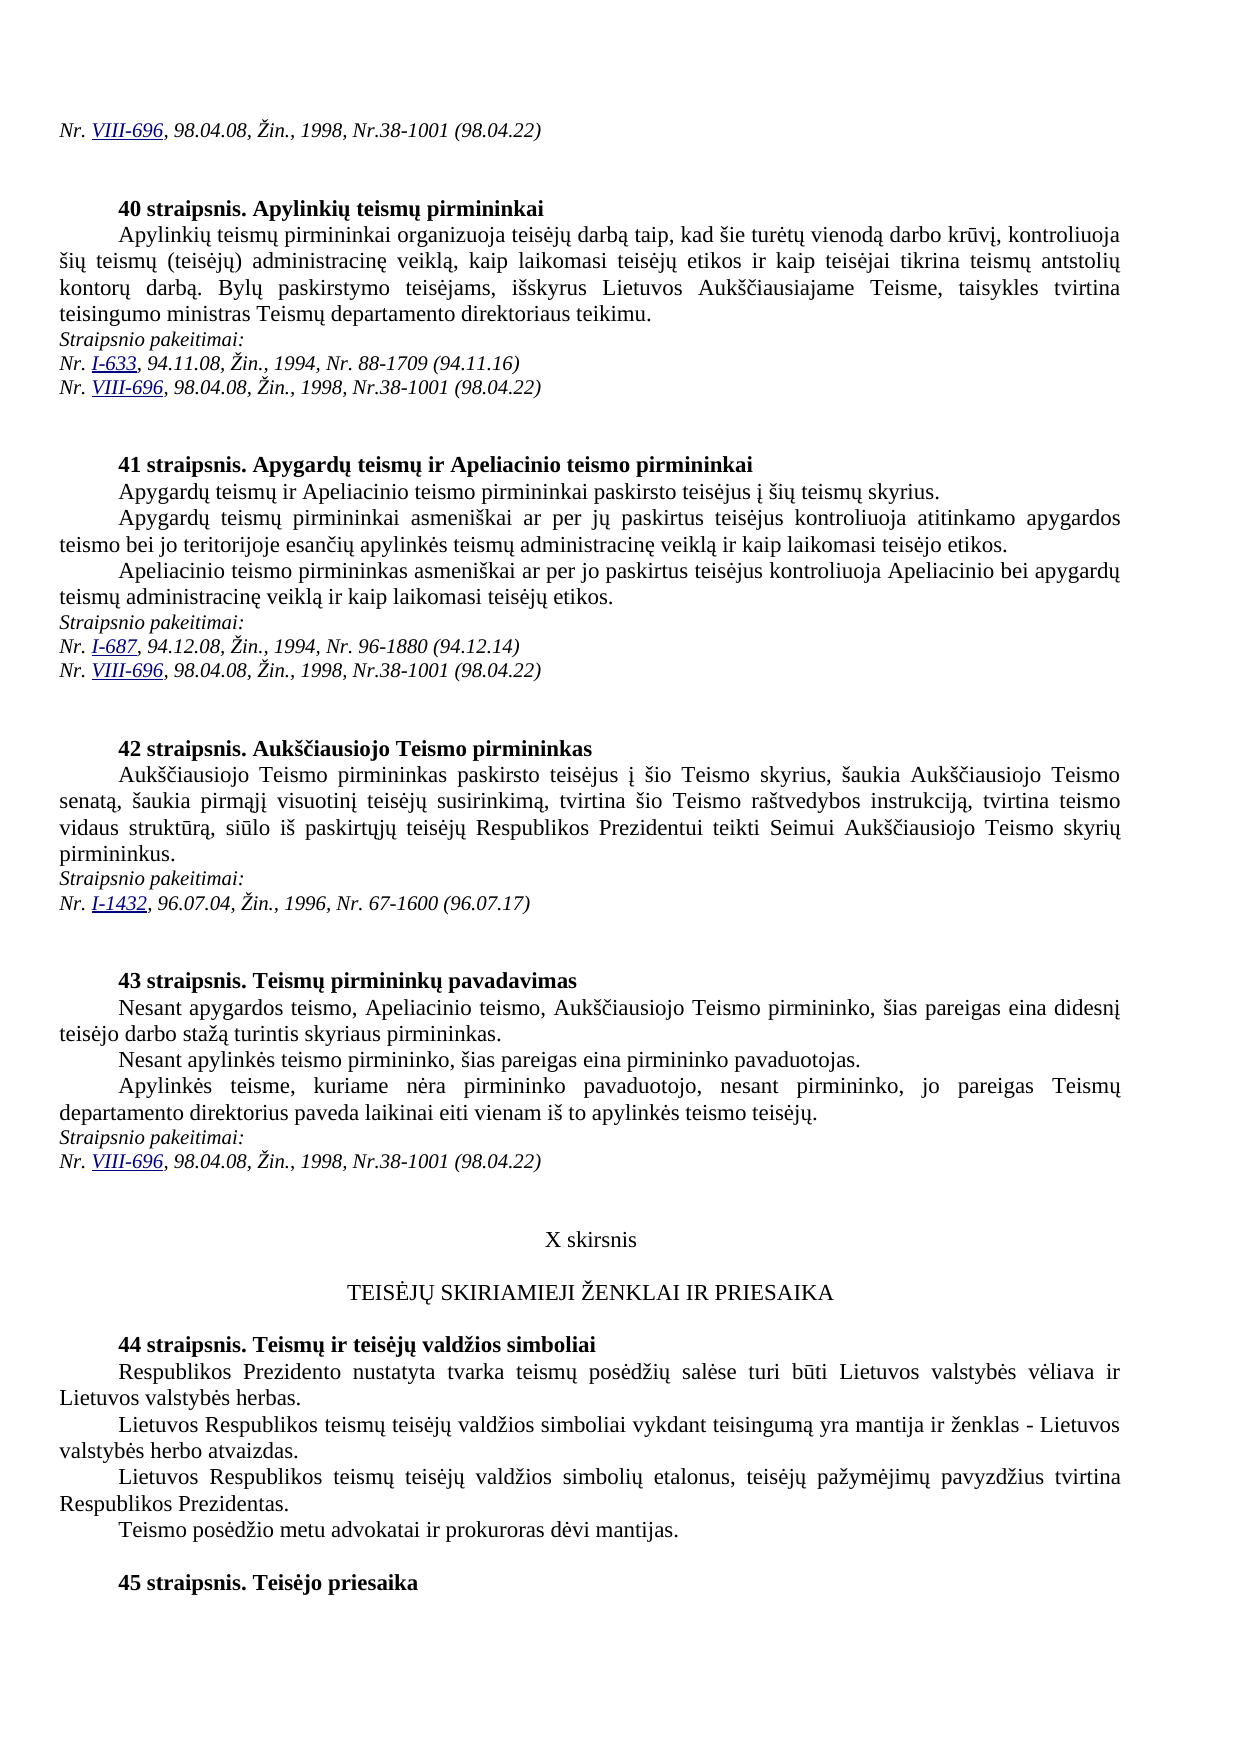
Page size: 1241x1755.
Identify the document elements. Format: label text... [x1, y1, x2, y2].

text Nr. VIII-696, 98.04.08, Žin., 1998, Nr.38-1001 (98.04.22) [59, 1149, 1122, 1173]
text Nesant apygardos teismo, Apeliacinio teismo, Aukščiausiojo Teismo pirmininko, šias pareigas eina didesnį teisėjo darbo stažą turintis skyriaus pirmininkas. [59, 993, 1122, 1046]
text Straipsnio pakeitimai: [59, 1125, 1122, 1149]
text 45 straipsnis. Teisėjo priesaika [59, 1569, 1122, 1595]
text Nr. I-1432, 96.07.04, Žin., 1996, Nr. 67-1600 (96.07.17) [59, 890, 1122, 914]
text TEISĖJŲ SKIRIAMIEJI ŽENKLAI IR PRIESAIKA [59, 1279, 1122, 1305]
text 42 straipsnis. Aukščiausiojo Teismo pirmininkas [59, 734, 1122, 761]
text Lietuvos Respublikos teismų teisėjų valdžios simbolių etalonus, teisėjų pažymėjimų pavyzdžius tvirtina Respublikos Prezidentas. [59, 1463, 1122, 1516]
text Lietuvos Respublikos teismų teisėjų valdžios simboliai vykdant teisingumą yra mantija ir ženklas - Lietuvos valstybės herbo atvaizdas. [59, 1411, 1122, 1463]
text 41 straipsnis. Apygardų teismų ir Apeliacinio teismo pirmininkai [59, 452, 1122, 478]
text Apygardų teismų pirmininkai asmeniškai ar per jų paskirtus teisėjus kontroliuoja atitinkamo apygardos teismo bei jo teritorijoje esančių apylinkės teismų administracinę veiklą ir kaip laikomasi teisėjo etikos. [59, 504, 1122, 557]
text 43 straipsnis. Teismų pirmininkų pavadavimas [59, 967, 1122, 993]
text Respublikos Prezidento nustatyta tvarka teismų posėdžių salėse turi būti Lietuvos valstybės vėliava ir Lietuvos valstybės herbas. [59, 1358, 1122, 1411]
text Straipsnio pakeitimai: [59, 866, 1122, 890]
text Nr. I-633, 94.11.08, Žin., 1994, Nr. 88-1709 (94.11.16) [59, 351, 1122, 375]
text 44 straipsnis. Teismų ir teisėjų valdžios simboliai [59, 1332, 1122, 1358]
text Apygardų teismų ir Apeliacinio teismo pirmininkai paskirsto teisėjus į šių teismų skyrius. [59, 478, 1122, 504]
text Nr. VIII-696, 98.04.08, Žin., 1998, Nr.38-1001 (98.04.22) [59, 118, 1122, 142]
text Nr. VIII-696, 98.04.08, Žin., 1998, Nr.38-1001 (98.04.22) [59, 375, 1122, 399]
text Straipsnio pakeitimai: [59, 610, 1122, 634]
text X skirsnis [59, 1226, 1122, 1252]
text Apylinkių teismų pirmininkai organizuoja teisėjų darbą taip, kad šie turėtų vienodą darbo krūvį, kontroliuoja šių teismų (teisėjų) administracinę veiklą, kaip laikomasi teisėjų etikos ir kaip teisėjai tikrina teismų antstolių kontorų darbą. Bylų paskirstymo teisėjams, išskyrus Lietuvos Aukščiausiajame Teisme, taisykles tvirtina teisingumo ministras Teismų departamento direktoriaus teikimu. [59, 221, 1122, 327]
text Nr. VIII-696, 98.04.08, Žin., 1998, Nr.38-1001 (98.04.22) [59, 658, 1122, 682]
text Apylinkės teisme, kuriame nėra pirmininko pavaduotojo, nesant pirmininko, jo pareigas Teismų departamento direktorius paveda laikinai eiti vienam iš to apylinkės teismo teisėjų. [59, 1073, 1122, 1125]
text Nr. I-687, 94.12.08, Žin., 1994, Nr. 96-1880 (94.12.14) [59, 634, 1122, 658]
text Apeliacinio teismo pirmininkas asmeniškai ar per jo paskirtus teisėjus kontroliuoja Apeliacinio bei apygardų teismų administracinę veiklą ir kaip laikomasi teisėjų etikos. [59, 557, 1122, 610]
text Aukščiausiojo Teismo pirmininkas paskirsto teisėjus į šio Teismo skyrius, šaukia Aukščiausiojo Teismo senatą, šaukia pirmąjį visuotinį teisėjų susirinkimą, tvirtina šio Teismo raštvedybos instrukciją, tvirtina teismo vidaus struktūrą, siūlo iš paskirtųjų teisėjų Respublikos Prezidentui teikti Seimui Aukščiausiojo Teismo skyrių pirmininkus. [59, 761, 1122, 866]
text Straipsnio pakeitimai: [59, 327, 1122, 351]
text 40 straipsnis. Apylinkių teismų pirmininkai [59, 195, 1122, 221]
text Teismo posėdžio metu advokatai ir prokuroras dėvi mantijas. [59, 1516, 1122, 1542]
text Nesant apylinkės teismo pirmininko, šias pareigas eina pirmininko pavaduotojas. [59, 1046, 1122, 1073]
